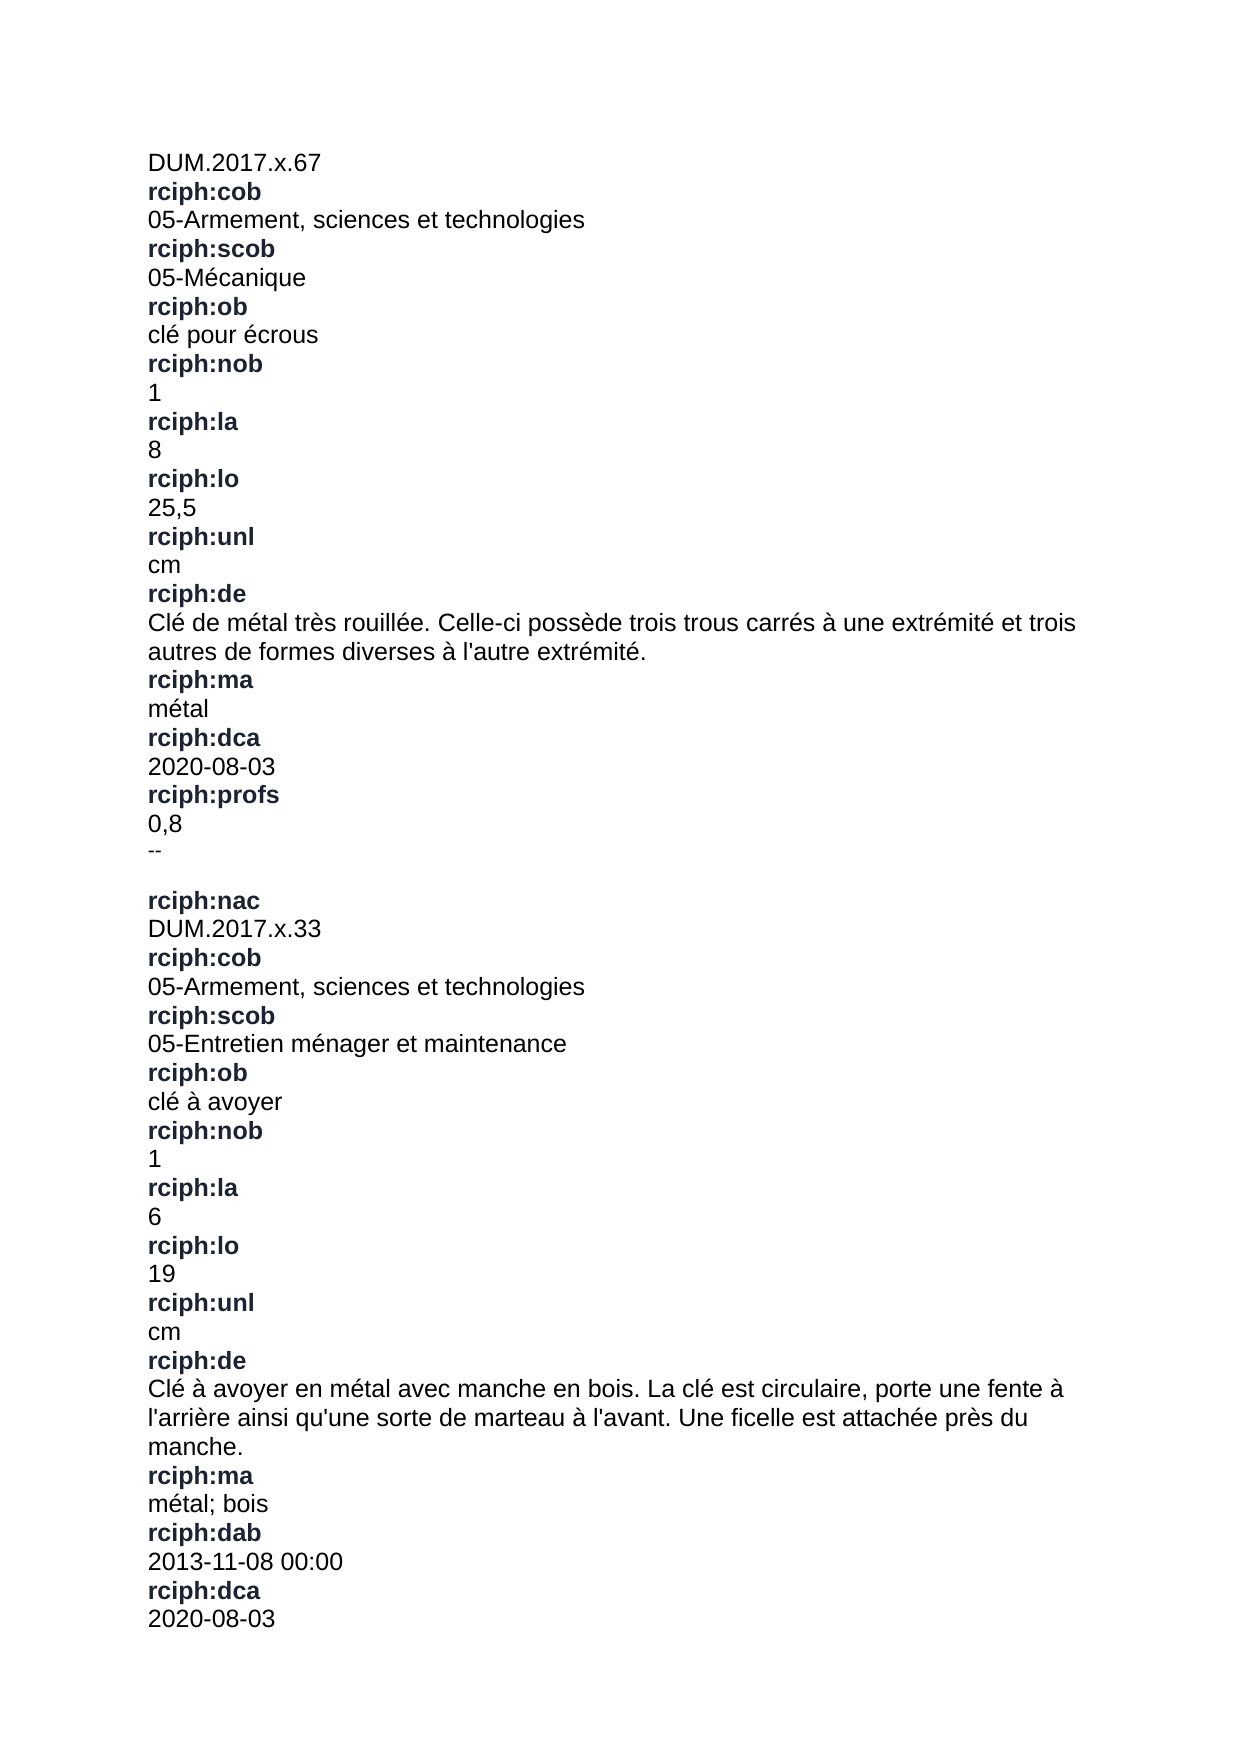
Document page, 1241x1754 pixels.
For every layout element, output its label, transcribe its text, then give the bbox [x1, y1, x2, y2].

text métal [148, 694, 1092, 723]
text 1 [148, 378, 1092, 406]
text rciph:cob [148, 943, 1092, 972]
text 2020-08-03 [148, 751, 1092, 780]
text rciph:nob [148, 1116, 1092, 1144]
text rciph:de [148, 579, 1092, 608]
text rciph:dab [148, 1518, 1092, 1547]
text 6 [148, 1202, 1092, 1231]
text -- [148, 838, 1092, 862]
text DUM.2017.x.33 [148, 914, 1092, 943]
text 05-Entretien ménager et maintenance [148, 1029, 1092, 1058]
text DUM.2017.x.67 [148, 148, 1092, 176]
text rciph:ob [148, 291, 1092, 320]
text 05-Armement, sciences et technologies [148, 205, 1092, 234]
text rciph:nob [148, 349, 1092, 378]
text rciph:la [148, 406, 1092, 435]
text rciph:de [148, 1346, 1092, 1374]
text Clé de métal très rouillée. Celle-ci possède trois trous carrés à une extrémité et trois autres de formes diverses à l'autre extrémité. [148, 608, 1092, 665]
text 05-Armement, sciences et technologies [148, 972, 1092, 1001]
text 05-Mécanique [148, 263, 1092, 291]
text 8 [148, 435, 1092, 464]
text rciph:lo [148, 1231, 1092, 1259]
text rciph:dca [148, 1576, 1092, 1604]
text Clé à avoyer en métal avec manche en bois. La clé est circulaire, porte une fente à l'arrière ainsi qu'une sorte de marteau à l'avant. Une ficelle est attachée près du manche. [148, 1374, 1092, 1461]
text rciph:cob [148, 176, 1092, 205]
text rciph:ma [148, 665, 1092, 694]
text 19 [148, 1259, 1092, 1288]
text rciph:unl [148, 1288, 1092, 1317]
text rciph:ob [148, 1058, 1092, 1087]
text rciph:scob [148, 1001, 1092, 1029]
text cm [148, 1317, 1092, 1346]
text rciph:scob [148, 234, 1092, 263]
text clé pour écrous [148, 320, 1092, 349]
text 0,8 [148, 809, 1092, 838]
text rciph:la [148, 1173, 1092, 1202]
text rciph:ma [148, 1461, 1092, 1489]
text rciph:dca [148, 723, 1092, 751]
text rciph:unl [148, 521, 1092, 550]
text 2013-11-08 00:00 [148, 1547, 1092, 1576]
text métal; bois [148, 1489, 1092, 1518]
text 2020-08-03 [148, 1604, 1092, 1633]
text rciph:profs [148, 780, 1092, 809]
text rciph:lo [148, 464, 1092, 493]
text 25,5 [148, 493, 1092, 521]
text rciph:nac [148, 886, 1092, 914]
text cm [148, 550, 1092, 579]
text 1 [148, 1144, 1092, 1173]
text clé à avoyer [148, 1087, 1092, 1116]
